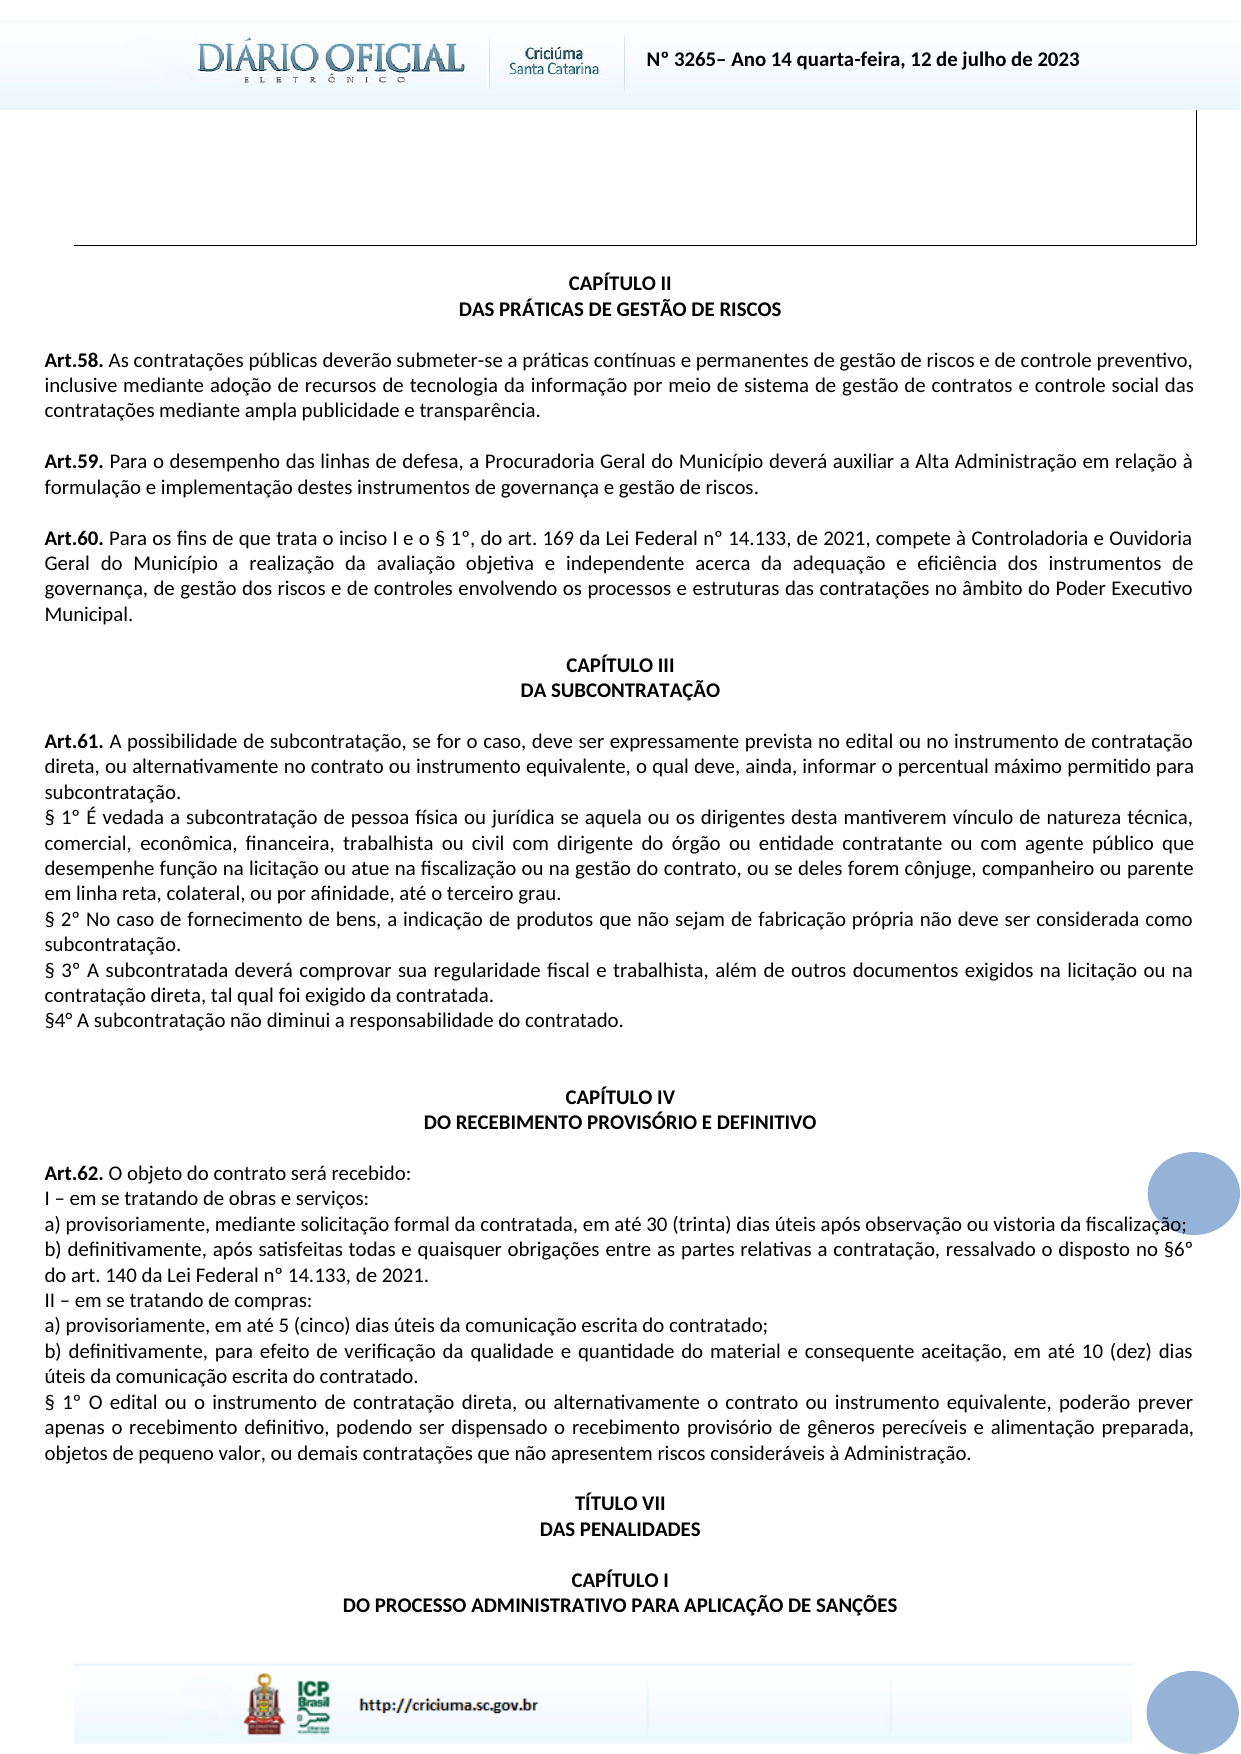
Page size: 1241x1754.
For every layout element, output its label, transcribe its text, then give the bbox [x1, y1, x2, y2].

text TÍTULO VII [44, 1491, 1196, 1516]
text a) provisoriamente, mediante solicitação formal da contratada, em até 30 (trinta) dias úteis após observação ou vistoria da fiscalização; [44, 1211, 1193, 1236]
text DAS PENALIDADES [44, 1516, 1196, 1541]
text Art.62. O objeto do contrato será recebido: [44, 1160, 1165, 1186]
text § 1º É vedada a subcontratação de pessoa física ou jurídica se aquela ou os dirigentes desta mantiverem vínculo de natureza técnica, comercial, econômica, financeira, trabalhista ou civil com dirigente do órgão ou entidade contratante ou com agente público que desempenhe função na licitação ou atue na fiscalização ou na gestão do contrato, ou se deles forem cônjuge, companheiro ou parente em linha reta, colateral, ou por afinidade, até o terceiro grau. [44, 804, 1196, 906]
text CAPÍTULO III [44, 652, 1196, 677]
text §4° A subcontratação não diminui a responsabilidade do contratado. [44, 1008, 1196, 1033]
text DAS PRÁTICAS DE GESTÃO DE RISCOS [44, 296, 1196, 321]
text § 1º O edital ou o instrumento de contratação direta, ou alternativamente o contrato ou instrumento equivalente, poderão prever apenas o recebimento definitivo, podendo ser dispensado o recebimento provisório de gêneros perecíveis e alimentação preparada, objetos de pequeno valor, ou demais contratações que não apresentem riscos consideráveis à Administração. [44, 1389, 1196, 1465]
text § 2º No caso de fornecimento de bens, a indicação de produtos que não sejam de fabricação própria não deve ser considerada como subcontratação. [44, 906, 1196, 957]
text CAPÍTULO II [44, 271, 1196, 296]
text Art.60. Para os fins de que trata o inciso I e o § 1º, do art. 169 da Lei Federal nº 14.133, de 2021, compete à Controladoria e Ouvidoria Geral do Município a realização da avaliação objetiva e independente acerca da adequação e eficiência dos instrumentos de governança, de gestão dos riscos e de controles envolvendo os processos e estruturas das contratações no âmbito do Poder Executivo Municipal. [44, 525, 1196, 626]
text b) definitivamente, após satisfeitas todas e quaisquer obrigações entre as partes relativas a contratação, ressalvado o disposto no §6º do art. 140 da Lei Federal nº 14.133, de 2021. [44, 1236, 1196, 1287]
text b) definitivamente, para efeito de verificação da qualidade e quantidade do material e consequente aceitação, em até 10 (dez) dias úteis da comunicação escrita do contratado. [44, 1338, 1196, 1389]
text DO RECEBIMENTO PROVISÓRIO E DEFINITIVO [44, 1109, 1196, 1135]
text Art.59. Para o desempenho das linhas de defesa, a Procuradoria Geral do Município deverá auxiliar a Alta Administração em relação à formulação e implementação destes instrumentos de governança e gestão de riscos. [44, 448, 1196, 499]
text a) provisoriamente, em até 5 (cinco) dias úteis da comunicação escrita do contratado; [44, 1313, 1196, 1338]
text DO PROCESSO ADMINISTRATIVO PARA APLICAÇÃO DE SANÇÕES [44, 1592, 1196, 1618]
text I – em se tratando de obras e serviços: [44, 1186, 1151, 1211]
text Art.58. As contratações públicas deverão submeter-se a práticas contínuas e permanentes de gestão de riscos e de controle preventivo, inclusive mediante adoção de recursos de tecnologia da informação por meio de sistema de gestão de contratos e controle social das contratações mediante ampla publicidade e transparência. [44, 347, 1196, 423]
text II – em se tratando de compras: [44, 1287, 1196, 1313]
text CAPÍTULO I [44, 1567, 1196, 1592]
text Art.61. A possibilidade de subcontratação, se for o caso, deve ser expressamente prevista no edital ou no instrumento de contratação direta, ou alternativamente no contrato ou instrumento equivalente, o qual deve, ainda, informar o percentual máximo permitido para subcontratação. [44, 728, 1196, 804]
text DA SUBCONTRATAÇÃO [44, 677, 1196, 703]
text § 3º A subcontratada deverá comprovar sua regularidade fiscal e trabalhista, além de outros documentos exigidos na licitação ou na contratação direta, tal qual foi exigido da contratada. [44, 957, 1196, 1008]
text CAPÍTULO IV [44, 1084, 1196, 1109]
